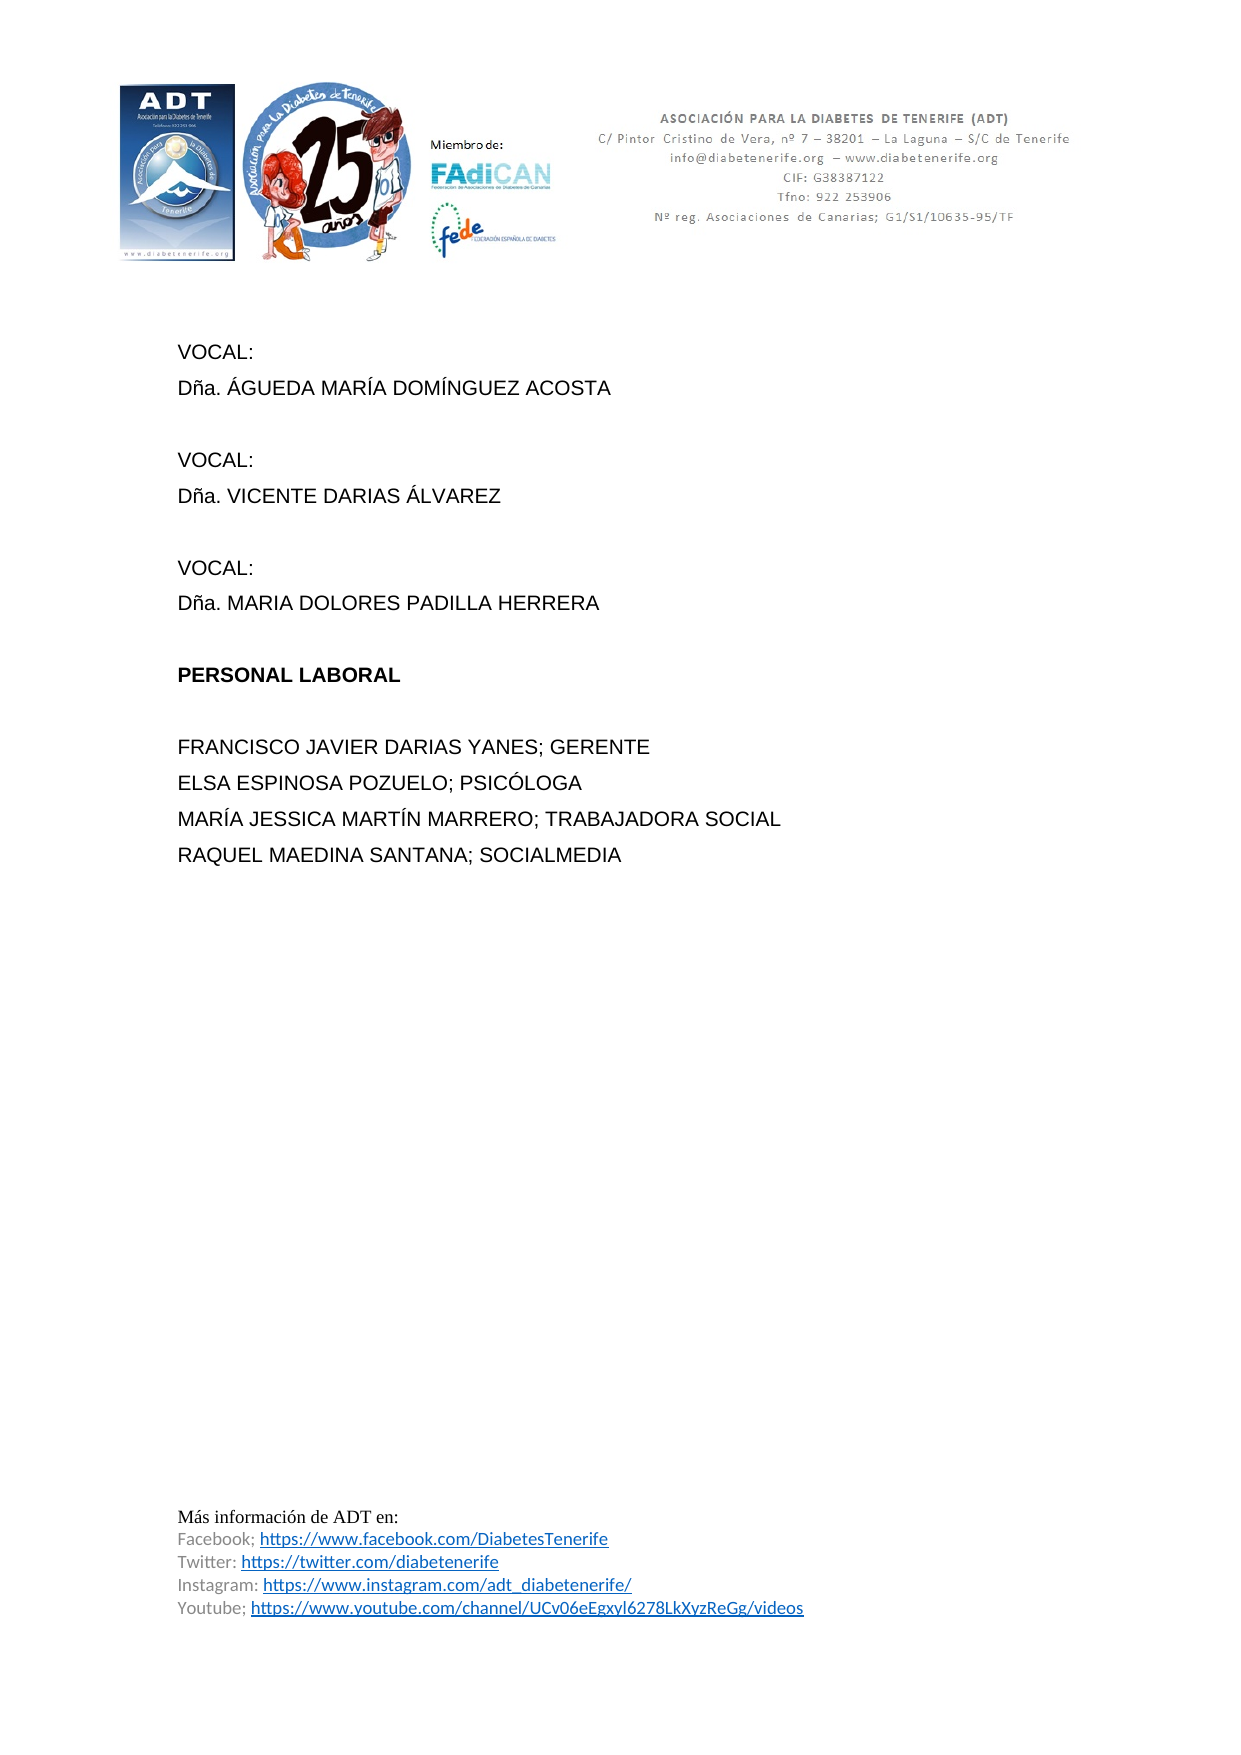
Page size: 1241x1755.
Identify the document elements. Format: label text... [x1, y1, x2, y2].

text Dña. MARIA DOLORES PADILLA HERRERA [177, 591, 1063, 615]
text PERSONAL LABORAL [177, 663, 1063, 687]
text VOCAL: [177, 340, 1063, 364]
text ELSA ESPINOSA POZUELO; PSICÓLOGA [177, 771, 1063, 795]
text RAQUEL MAEDINA SANTANA; SOCIALMEDIA [177, 843, 1063, 867]
text Dña. VICENTE DARIAS ÁLVAREZ [177, 483, 1063, 507]
text FRANCISCO JAVIER DARIAS YANES; GERENTE [177, 735, 1063, 759]
text MARÍA JESSICA MARTÍN MARRERO; TRABAJADORA SOCIAL [177, 807, 1063, 831]
text Dña. ÁGUEDA MARÍA DOMÍNGUEZ ACOSTA [177, 376, 1063, 399]
text VOCAL: [177, 447, 1063, 471]
text VOCAL: [177, 555, 1063, 579]
